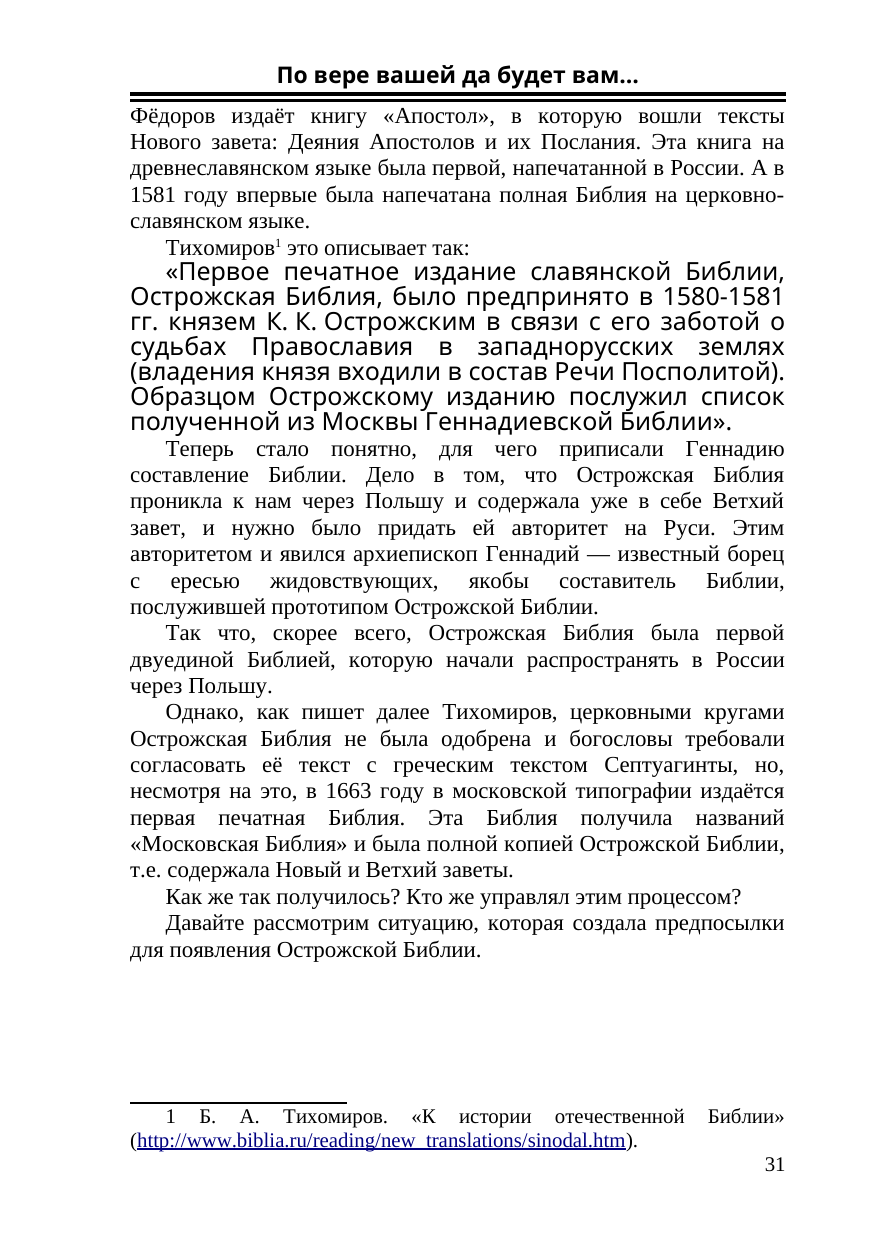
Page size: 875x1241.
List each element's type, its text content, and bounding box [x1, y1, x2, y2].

text Давайте рассмотрим ситуацию, которая создала предпосылки для появления Острожской Библии. [130, 909, 786, 962]
text Так что, скорее всего, Острожская Библия была первой двуединой Библией, которую начали распространять в России через Польшу. [130, 619, 786, 698]
text Теперь стало понятно, для чего приписали Геннадию составление Библии. Дело в том, что Острожская Библия проникла к нам через Польшу и содержала уже в себе Ветхий завет, и нужно было придать ей авторитет на Руси. Этим авторитетом и явился архиепископ Геннадий — известный борец с ересью жидовствующих, якобы составитель Библии, послужившей прототипом Острожской Библии. [130, 435, 786, 619]
text «Первое печатное издание славянской Библии, Острожская Библия, было предпринято в 1580-1581 гг. князем К. К. Острожским в связи с его заботой о судьбах Православия в западнорусских землях (владения князя входили в состав Речи Посполитой). Образцом Острожскому изданию послужил список полученной из Москвы Геннадиевской Библии». [130, 260, 786, 435]
text Однако, как пишет далее Тихомиров, церковными кругами Острожская Библия не была одобрена и богословы требовали согласовать её текст с греческим текстом Септуагинты, но, несмотря на это, в 1663 году в московской типографии издаётся первая печатная Библия. Эта Библия получила названий «Московская Библия» и была полной копией Острожской Библии, т.е. содержала Новый и Ветхий заветы. [130, 698, 786, 883]
text Тихомиров это описывает так: [130, 233, 786, 260]
text Б. А. Тихомиров. «К истории отечественной Библии» (http://www.biblia.ru/reading/new_translations/sinodal.htm). [130, 1103, 786, 1152]
text Как же так получилось? Кто же управлял этим процессом? [130, 883, 786, 909]
text Фёдоров издаёт книгу «Апостол», в которую вошли тексты Нового завета: Деяния Апостолов и их Послания. Эта книга на древнеславянском языке была первой, напечатанной в России. А в 1581 году впервые была напечатана полная Библия на церковно-славянском языке. [130, 102, 786, 233]
